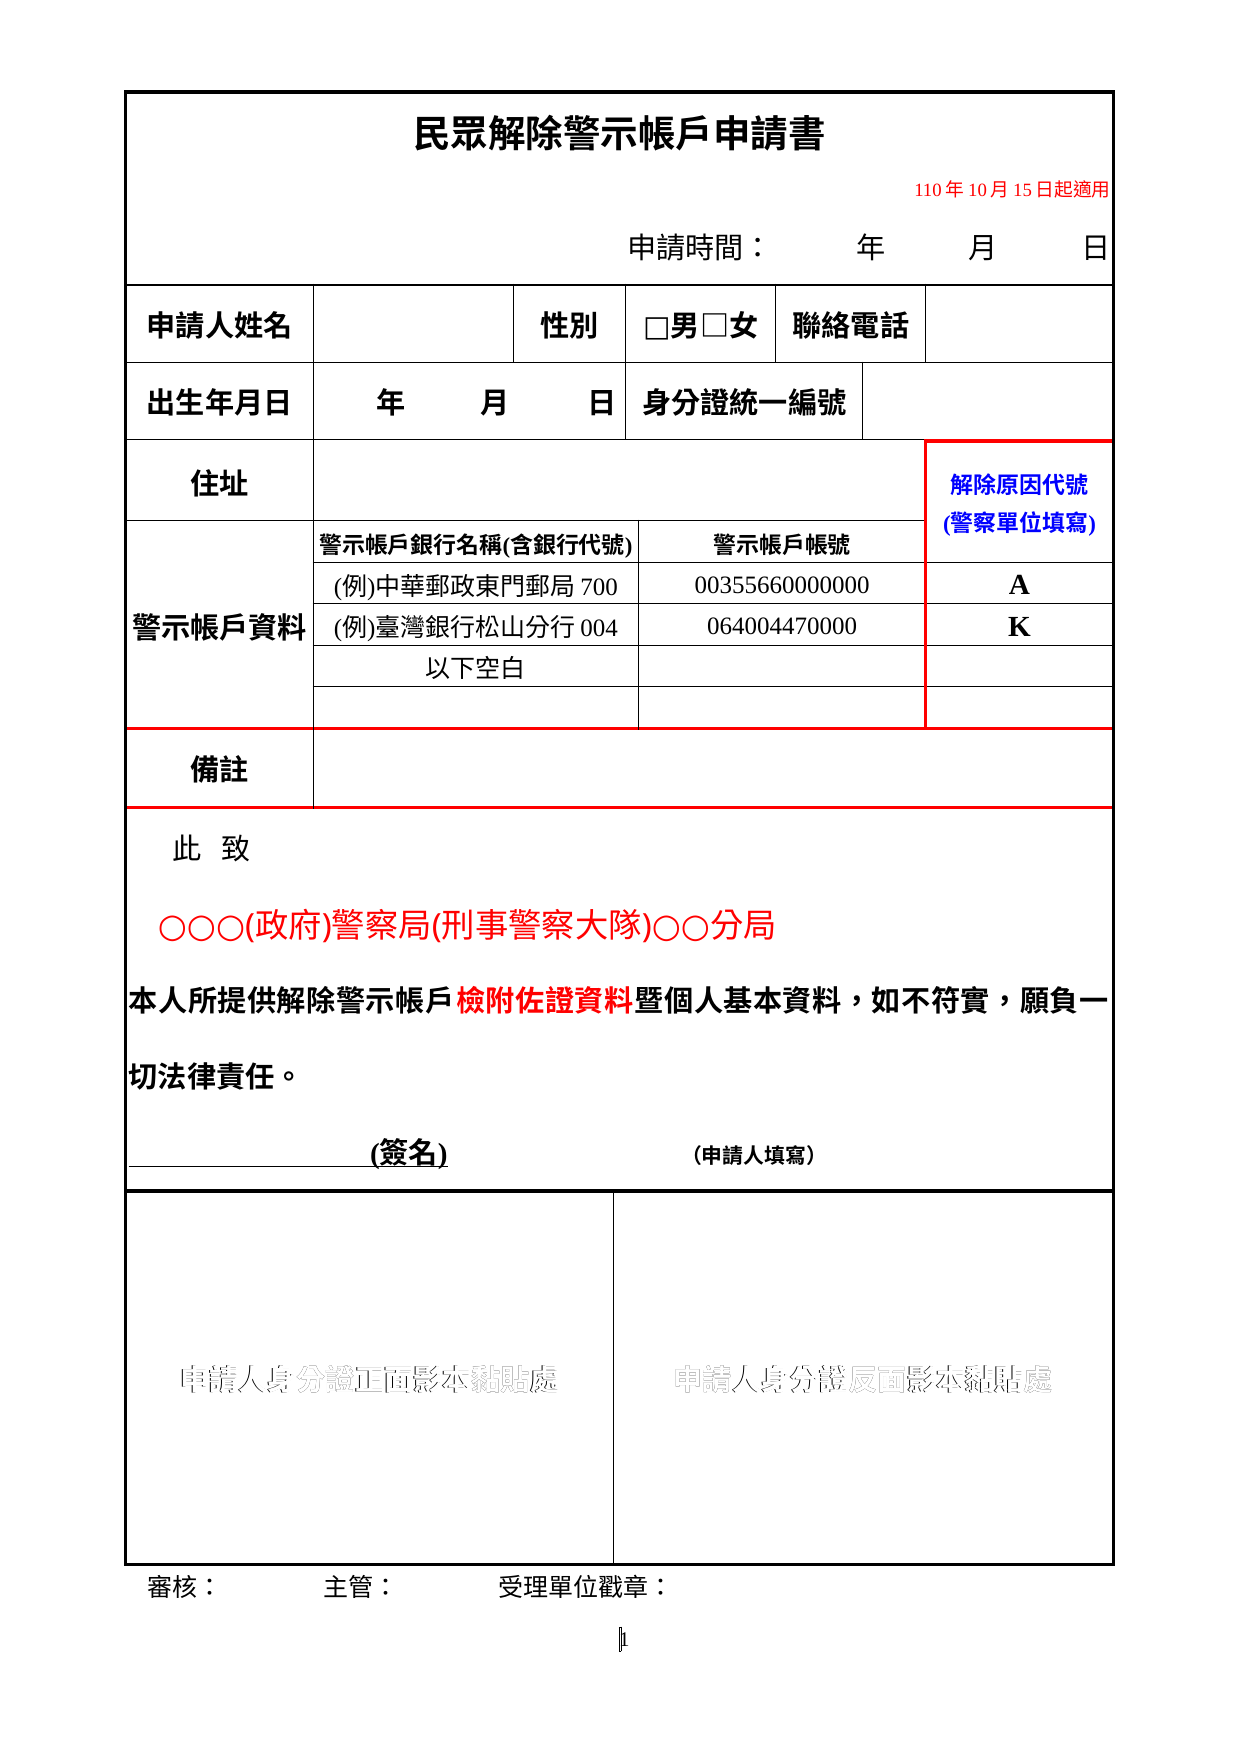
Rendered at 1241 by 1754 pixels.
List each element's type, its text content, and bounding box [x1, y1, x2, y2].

table_cell [927, 687, 1112, 727]
table_cell (例)臺灣銀行松山分行004 [314, 604, 638, 644]
table_cell 解除原因代號 (警察單位填寫) [927, 443, 1112, 562]
table_header 民眾解除警示帳戶申請書 110年10月15日起適用 [127, 94, 1112, 207]
table_cell 備註 [127, 730, 313, 806]
table_cell 申請人姓名 [127, 286, 313, 362]
table_cell 身分證統一編號 [626, 363, 862, 439]
table_cell 住址 [127, 440, 313, 519]
table_cell 日 [1057, 208, 1112, 283]
table_cell 警示帳戶帳號 [639, 521, 924, 562]
table_cell 月 [469, 363, 521, 439]
table_cell 警示帳戶資料 [127, 521, 313, 727]
table_cell 00355660000000 [639, 563, 924, 603]
table_cell [314, 440, 924, 519]
table_cell [314, 687, 638, 727]
table_cell 出生年月日 [127, 363, 313, 439]
table_cell [639, 646, 924, 686]
table_cell 以下空白 [314, 646, 638, 686]
table_cell 月 [944, 208, 1001, 283]
table_cell [863, 363, 1112, 439]
table_cell 性別 [514, 286, 625, 362]
table_cell [314, 286, 513, 362]
table_cell [927, 646, 1112, 686]
table_cell [417, 363, 469, 439]
table_cell (例)中華郵政東門郵局700 [314, 563, 638, 603]
table_cell 申請人身分證反面影本黏貼處 [614, 1193, 1112, 1563]
text 審核： 主管： 受理單位戳章： [148, 1566, 1092, 1604]
table_cell 警示帳戶銀行名稱(含銀行代號) [314, 521, 638, 562]
table_cell [521, 363, 573, 439]
table_cell [639, 687, 924, 727]
table_cell 064004470000 [639, 604, 924, 644]
table_cell 年 [365, 363, 417, 439]
table_cell [1001, 208, 1057, 283]
table_cell 申請人身分證正面影本黏貼處 [127, 1193, 613, 1563]
table_cell [314, 363, 365, 439]
table_cell [314, 730, 1112, 806]
table_cell 申請時間： [127, 208, 776, 283]
table_cell 聯絡電話 [776, 286, 925, 362]
table_cell [776, 208, 832, 283]
table_cell K [927, 604, 1112, 644]
table_cell 此 致 ○○○(政府)警察局(刑事警察大隊)○○分局 本人所提供解除警示帳戶檢附佐證資料暨個人基本資料，如不符實，願負一切法律責任。 (簽名) （申請人填寫） [127, 809, 1112, 1189]
table_cell 日 [573, 363, 625, 439]
table_cell □男□女 [626, 286, 775, 362]
table_cell [926, 286, 1112, 362]
table_cell A [927, 563, 1112, 603]
table_cell 年 [832, 208, 888, 283]
table_cell [888, 208, 944, 283]
